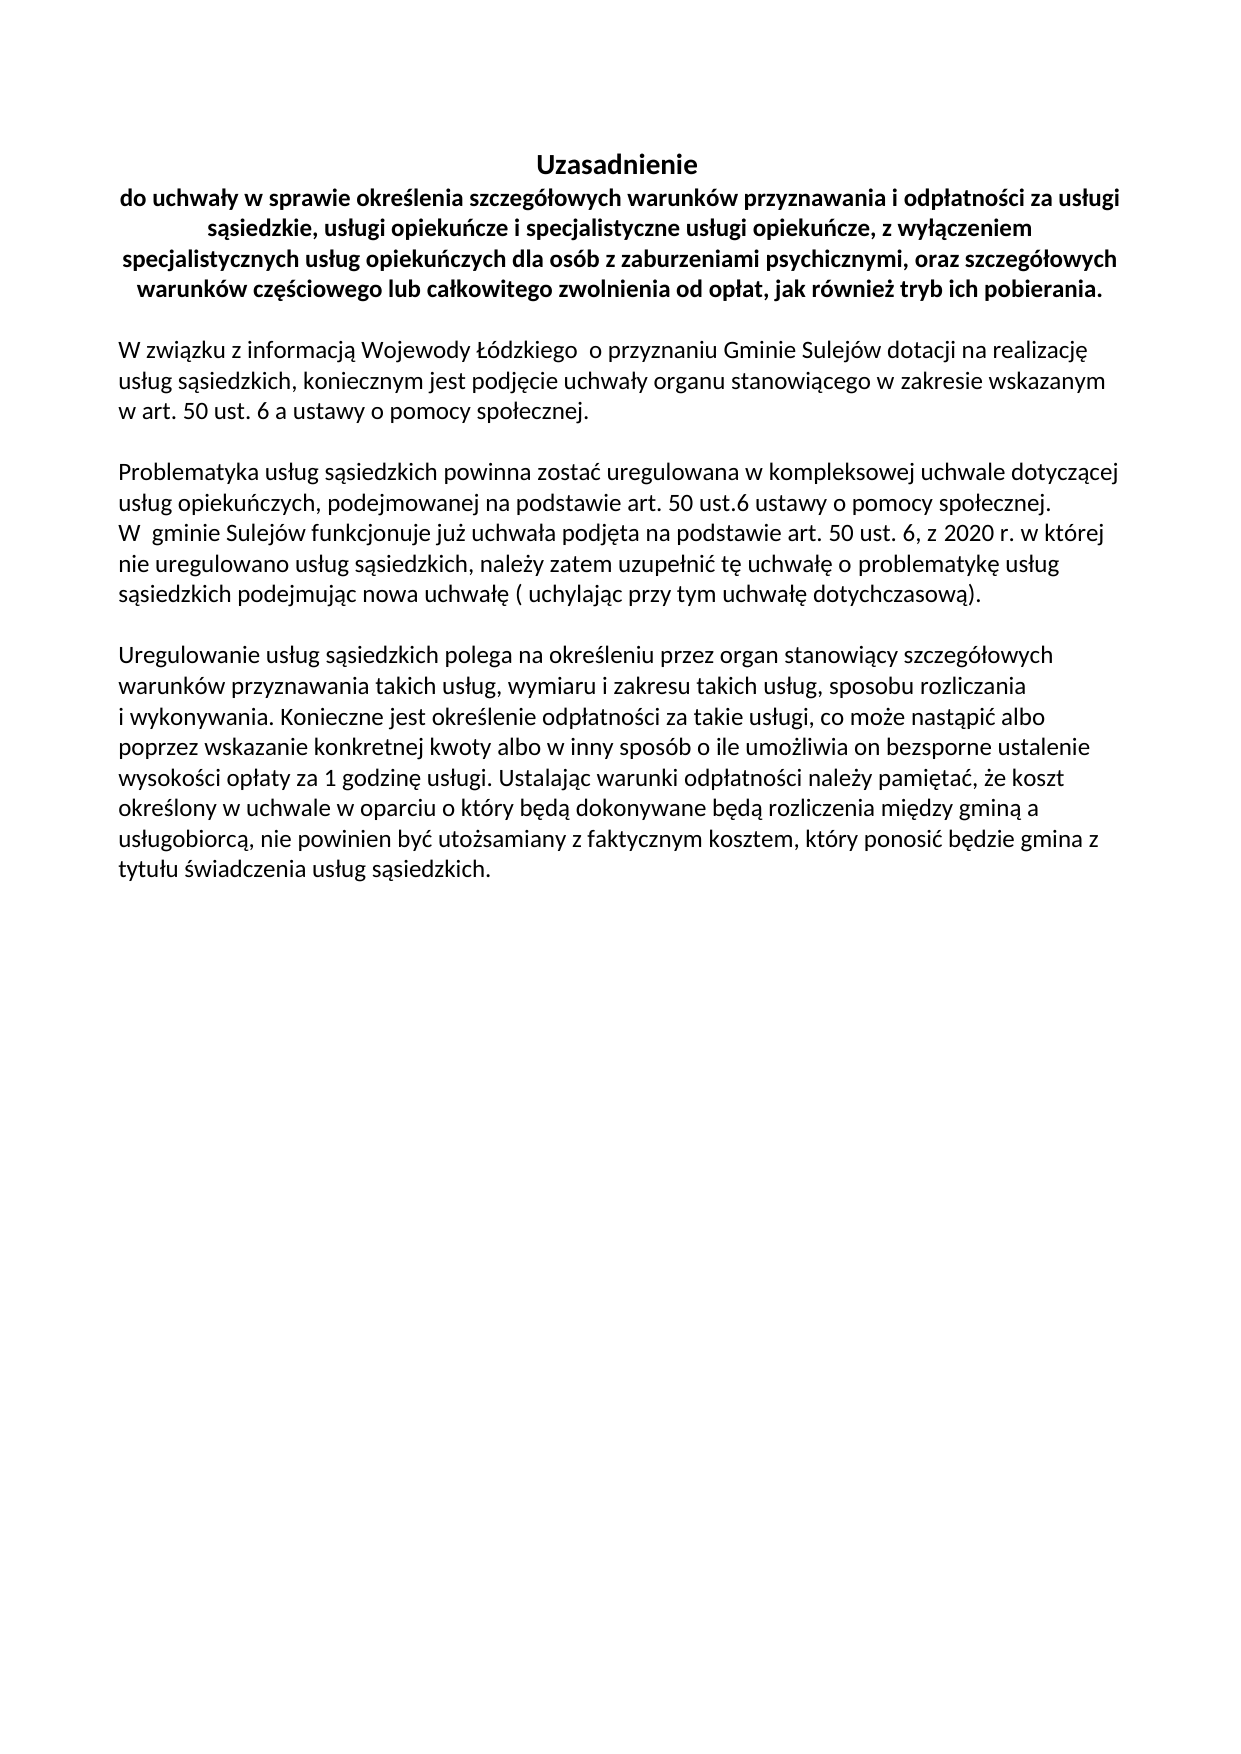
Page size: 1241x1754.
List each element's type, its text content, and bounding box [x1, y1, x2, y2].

text Uzasadnienie [118, 146, 1122, 182]
text Problematyka usług sąsiedzkich powinna zostać uregulowana w kompleksowej uchwale dotyczącej usług opiekuńczych, podejmowanej na podstawie art. 50 ust.6 ustawy o pomocy społecznej. W gminie Sulejów funkcjonuje już uchwała podjęta na podstawie art. 50 ust. 6, z 2020 r. w której nie uregulowano usług sąsiedzkich, należy zatem uzupełnić tę uchwałę o problematykę usług sąsiedzkich podejmując nowa uchwałę ( uchylając przy tym uchwałę dotychczasową). [118, 456, 1122, 609]
text Uregulowanie usług sąsiedzkich polega na określeniu przez organ stanowiący szczegółowych warunków przyznawania takich usług, wymiaru i zakresu takich usług, sposobu rozliczania i wykonywania. Konieczne jest określenie odpłatności za takie usługi, co może nastąpić albo poprzez wskazanie konkretnej kwoty albo w inny sposób o ile umożliwia on bezsporne ustalenie wysokości opłaty za 1 godzinę usługi. Ustalając warunki odpłatności należy pamiętać, że koszt określony w uchwale w oparciu o który będą dokonywane będą rozliczenia między gminą a usługobiorcą, nie powinien być utożsamiany z faktycznym kosztem, który ponosić będzie gmina z tytułu świadczenia usług sąsiedzkich. [118, 639, 1122, 884]
text W związku z informacją Wojewody Łódzkiego o przyznaniu Gminie Sulejów dotacji na realizację usług sąsiedzkich, koniecznym jest podjęcie uchwały organu stanowiącego w zakresie wskazanym w art. 50 ust. 6 a ustawy o pomocy społecznej. [118, 304, 1122, 426]
text do uchwały w sprawie określenia szczegółowych warunków przyznawania i odpłatności za usługi sąsiedzkie, usługi opiekuńcze i specjalistyczne usługi opiekuńcze, z wyłączeniem specjalistycznych usług opiekuńczych dla osób z zaburzeniami psychicznymi, oraz szczegółowych warunków częściowego lub całkowitego zwolnienia od opłat, jak również tryb ich pobierania. [118, 182, 1122, 304]
